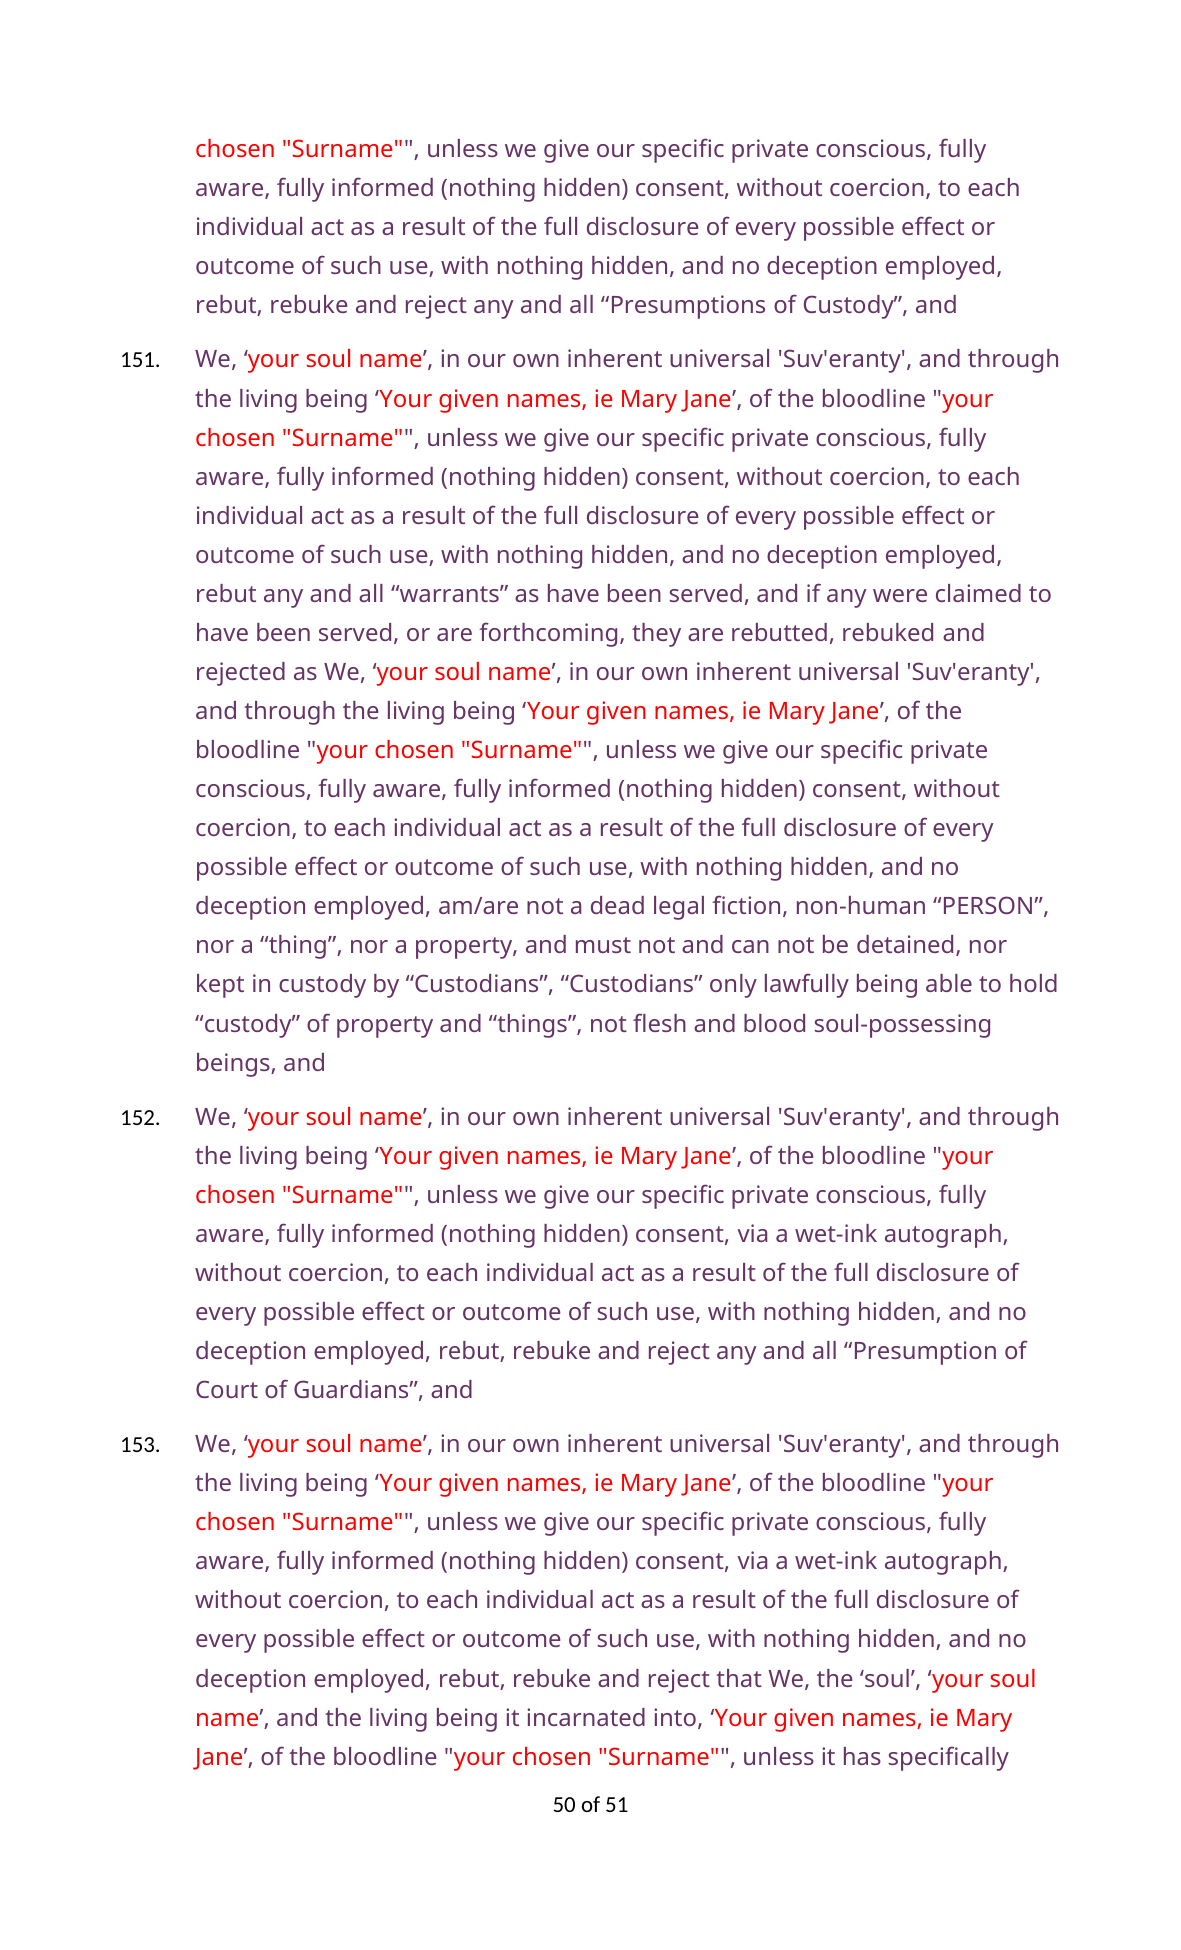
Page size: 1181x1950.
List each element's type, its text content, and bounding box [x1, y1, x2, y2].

list We, ‘your soul name’, in our own inherent universal 'Suv'eranty', and through the living being ‘Your given names, ie Mary Jane’, of the bloodline "your chosen "Surname"", unless we give our specific private conscious, fully aware, fully informed (nothing hidden) consent, via a wet-ink autograph, without coercion, to each individual act as a result of the full disclosure of every possible effect or outcome of such use, with nothing hidden, and no deception employed, rebut, rebuke and reject any and all “Presumption of Court of Guardians”, and [120, 1099, 1061, 1406]
list We, ‘your soul name’, in our own inherent universal 'Suv'eranty', and through the living being ‘Your given names, ie Mary Jane’, of the bloodline "your chosen "Surname"", unless we give our specific private conscious, fully aware, fully informed (nothing hidden) consent, via a wet-ink autograph, without coercion, to each individual act as a result of the full disclosure of every possible effect or outcome of such use, with nothing hidden, and no deception employed, rebut, rebuke and reject that We, the ‘soul’, ‘your soul name’, and the living being it incarnated into, ‘Your given names, ie Mary Jane’, of the bloodline "your chosen "Surname"", unless it has specifically [120, 1427, 1061, 1772]
list chosen "Surname"", unless we give our specific private conscious, fully aware, fully informed (nothing hidden) consent, without coercion, to each individual act as a result of the full disclosure of every possible effect or outcome of such use, with nothing hidden, and no deception employed, rebut, rebuke and reject any and all “Presumptions of Custody”, and [120, 132, 1061, 321]
list We, ‘your soul name’, in our own inherent universal 'Suv'eranty', and through the living being ‘Your given names, ie Mary Jane’, of the bloodline "your chosen "Surname"", unless we give our specific private conscious, fully aware, fully informed (nothing hidden) consent, without coercion, to each individual act as a result of the full disclosure of every possible effect or outcome of such use, with nothing hidden, and no deception employed, rebut any and all “warrants” as have been served, and if any were claimed to have been served, or are forthcoming, they are rebutted, rebuked and rejected as We, ‘your soul name’, in our own inherent universal 'Suv'eranty', and through the living being ‘Your given names, ie Mary Jane’, of the bloodline "your chosen "Surname"", unless we give our specific private conscious, fully aware, fully informed (nothing hidden) consent, without coercion, to each individual act as a result of the full disclosure of every possible effect or outcome of such use, with nothing hidden, and no deception employed, am/are not a dead legal fiction, non-human “PERSON”, nor a “thing”, nor a property, and must not and can not be detained, nor kept in custody by “Custodians”, “Custodians” only lawfully being able to hold “custody” of property and “things”, not flesh and blood soul-possessing beings, and [120, 342, 1061, 1078]
